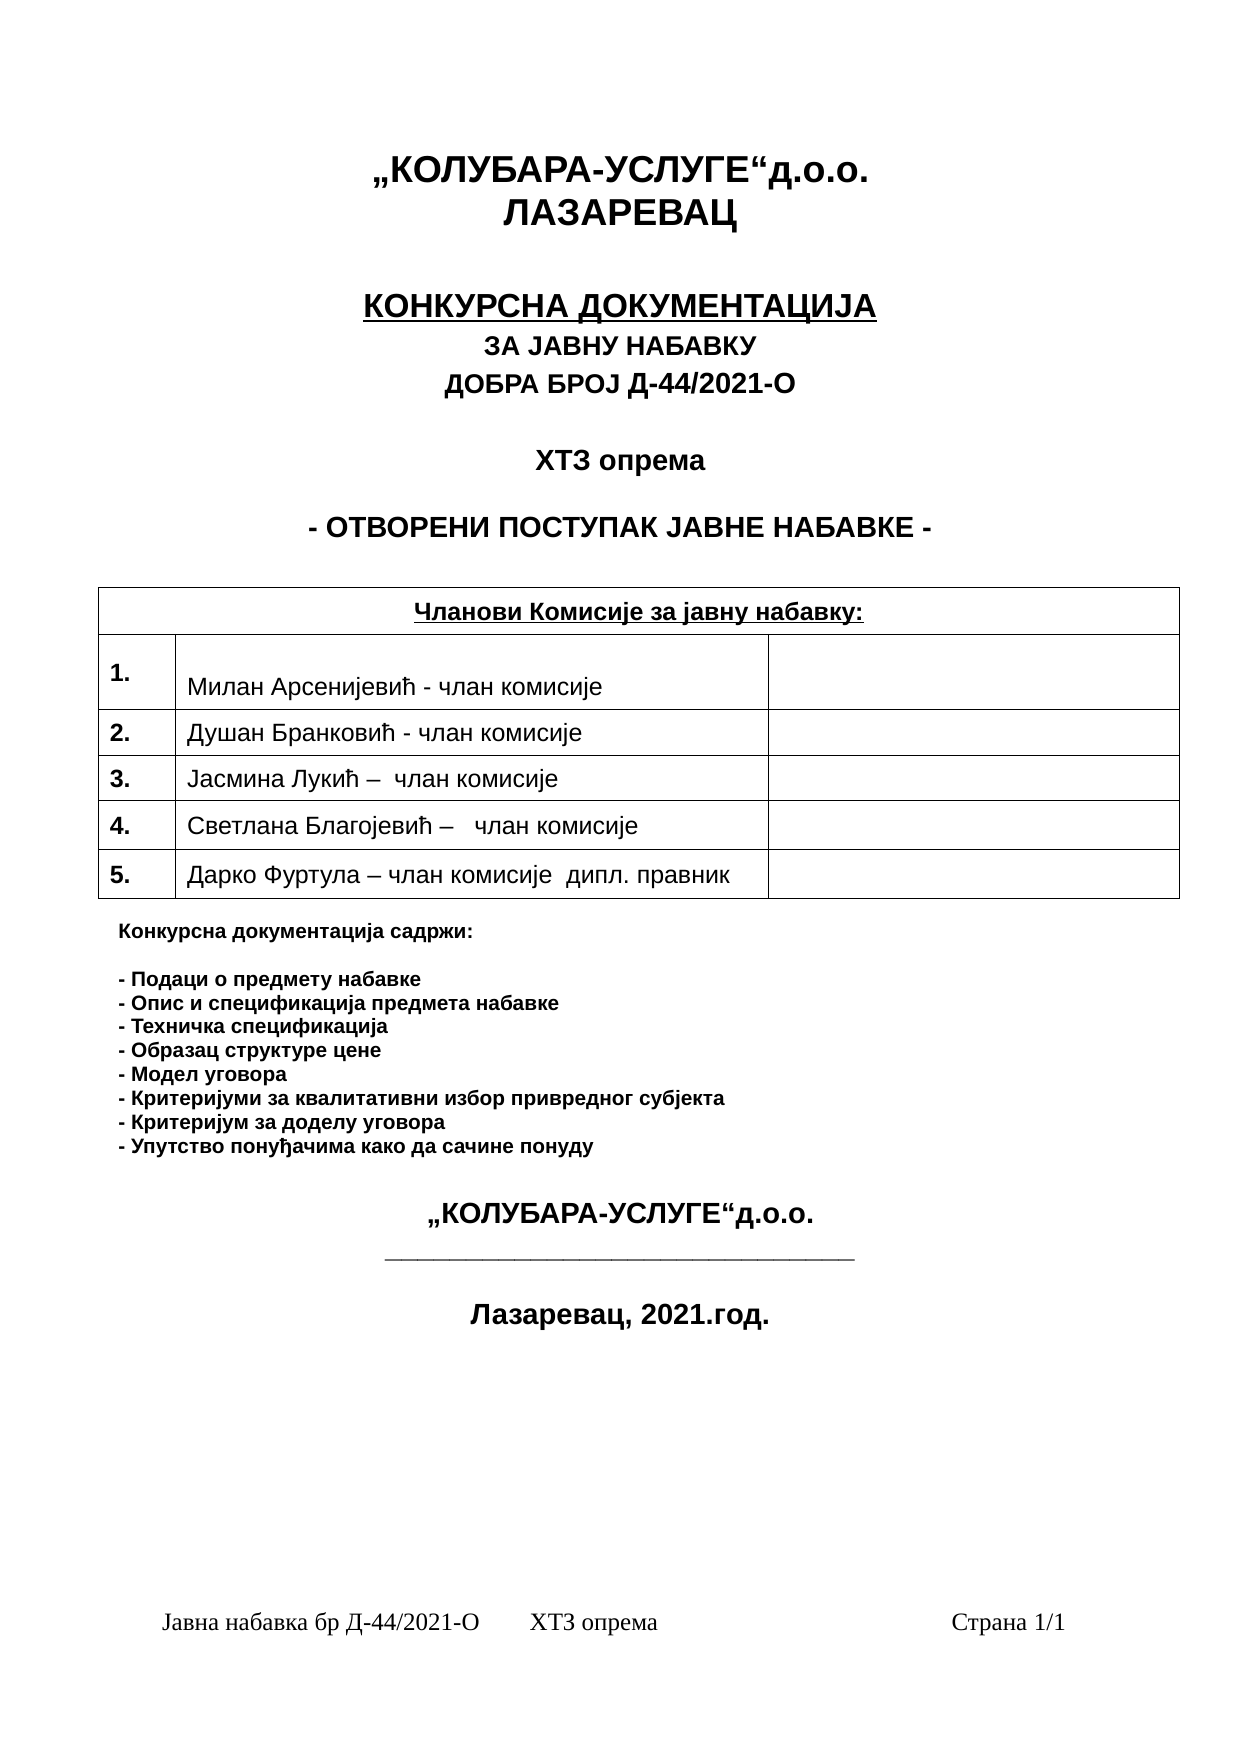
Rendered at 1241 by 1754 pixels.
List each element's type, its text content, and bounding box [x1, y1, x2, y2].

text ДОБРА БРОЈ Д-44/2021-O [118, 366, 1122, 399]
text „КОЛУБАРА-УСЛУГЕ“д.о.о. [118, 1196, 1122, 1230]
table_cell 4. [99, 801, 175, 849]
table_cell 3. [99, 756, 175, 800]
text - Модел уговора [118, 1062, 1122, 1086]
table_cell [769, 850, 1179, 898]
text - Критеријум за доделу уговора [118, 1110, 1122, 1134]
text - Образац структуре цене [118, 1038, 1122, 1062]
text - Опис и спецификација предмета набавке [118, 990, 1122, 1014]
text ХТЗ опрема [118, 443, 1122, 477]
text - ОТВОРЕНИ ПОСТУПАК ЈАВНЕ НАБАВКЕ - [118, 510, 1122, 544]
table_cell Јасмина Лукић – члан комисије [176, 756, 768, 800]
text ЗА ЈАВНУ НАБАВКУ [118, 330, 1122, 361]
text КОНКУРСНА ДОКУМЕНТАЦИЈА [118, 286, 1122, 325]
text „КОЛУБАРА-УСЛУГЕ“д.о.о. [118, 147, 1122, 190]
table_cell Дарко Фуртула – члан комисије дипл. правник [176, 850, 768, 898]
table_header Чланови Комисије за јавну набавку: [99, 588, 1179, 634]
text _____________________________ [118, 1230, 1122, 1263]
table_cell 2. [99, 710, 175, 755]
table_cell [769, 756, 1179, 800]
text Конкурсна документација садржи: [118, 918, 1122, 942]
text - Техничка спецификација [118, 1014, 1122, 1038]
text Лазаревац, 2021.год. [118, 1297, 1122, 1331]
table_cell [769, 635, 1179, 709]
text - Упутство понуђачима како да сачине понуду [118, 1134, 1122, 1158]
text ЛАЗАРЕВАЦ [118, 190, 1122, 233]
text - Подаци о предмету набавке [118, 966, 1122, 990]
table_cell Светлана Благојевић – члан комисије [176, 801, 768, 849]
table_cell 1. [99, 635, 175, 709]
table_cell Душан Бранковић - члан комисије [176, 710, 768, 755]
text - Критеријуми за квалитативни избор привредног субјекта [118, 1086, 1122, 1110]
table_cell [769, 801, 1179, 849]
table_cell Милан Арсенијевић - члан комисије [176, 635, 768, 709]
table_cell [769, 710, 1179, 755]
table_cell 5. [99, 850, 175, 898]
